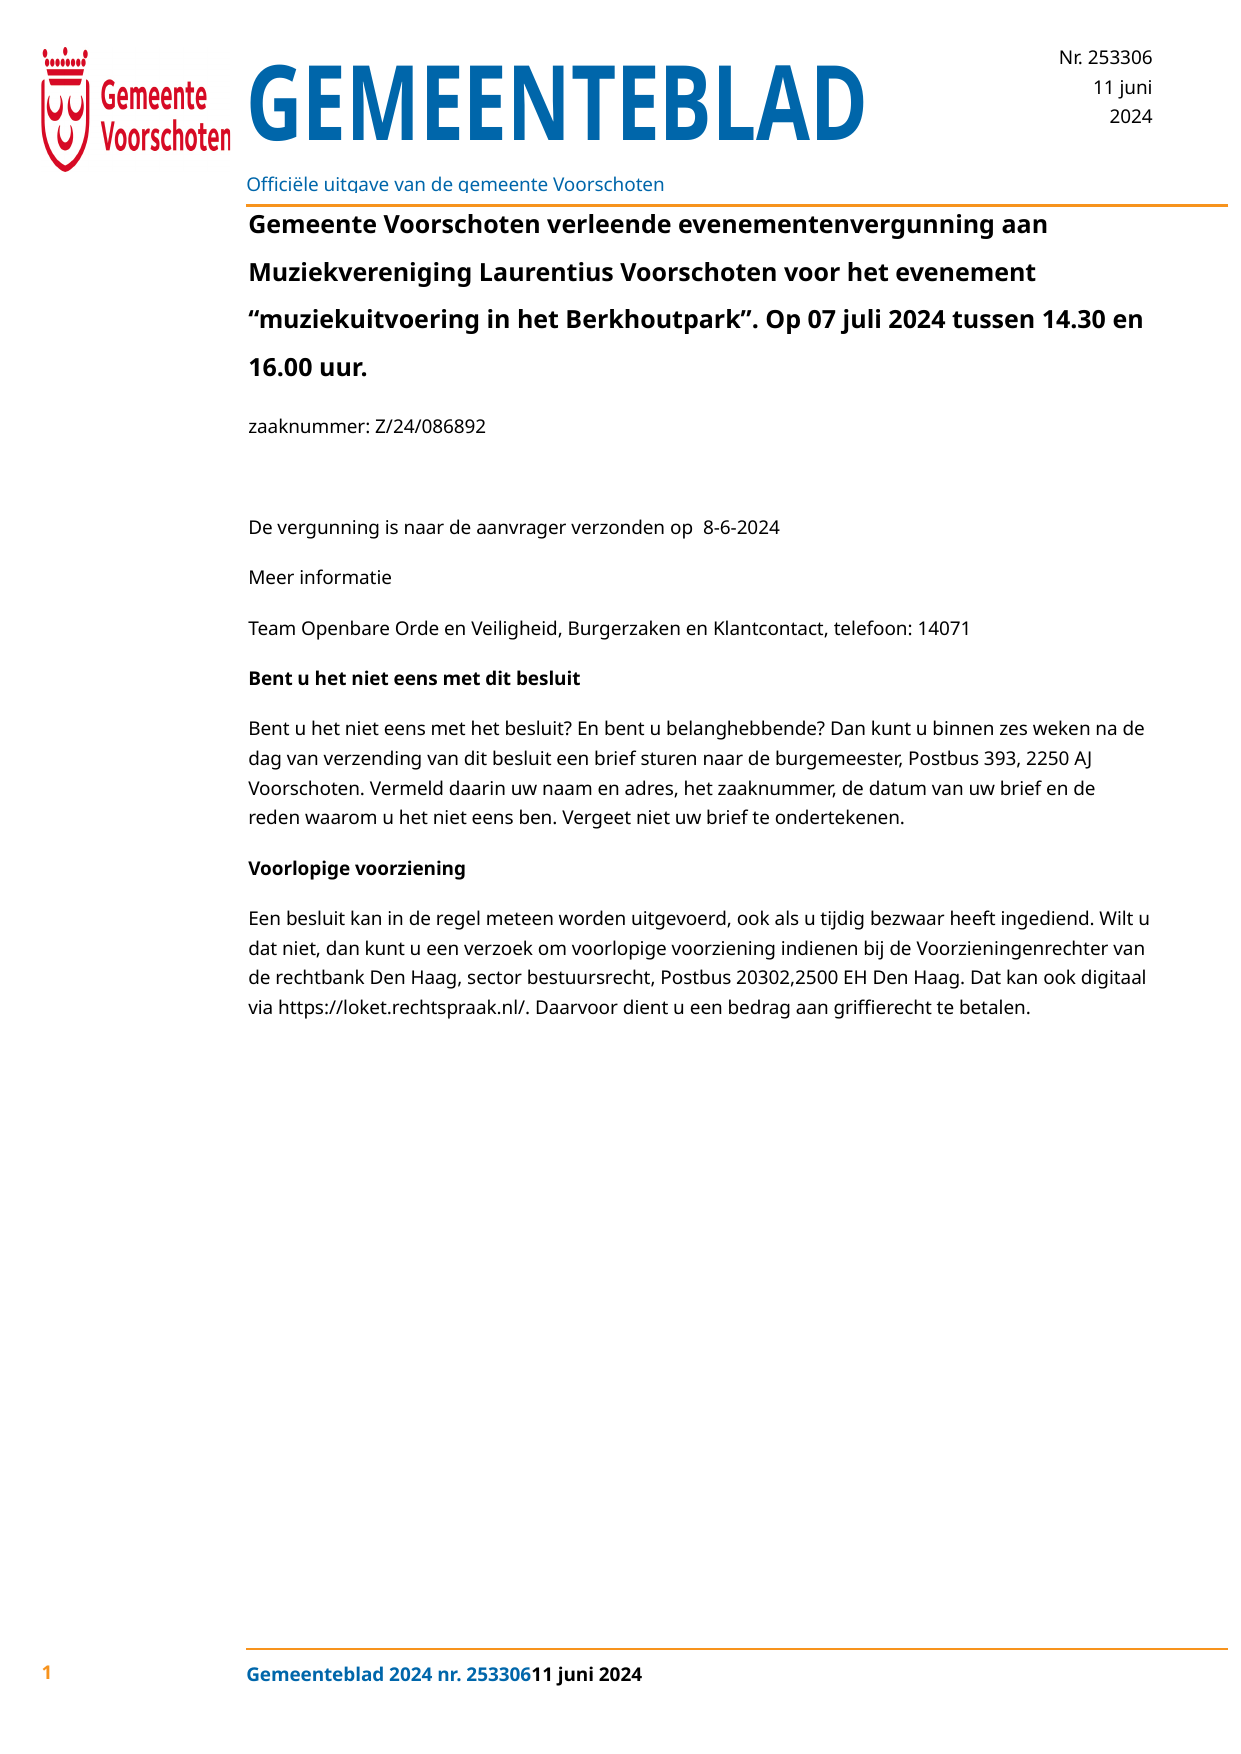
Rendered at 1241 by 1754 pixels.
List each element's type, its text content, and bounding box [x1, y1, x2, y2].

text Een besluit kan in de regel meteen worden uitgevoerd, ook als u tijdig bezwaar heeft ingediend. Wilt u dat niet, dan kunt u een verzoek om voorlopige voorziening indienen bij de Voorzieningenrechter van de rechtbank Den Haag, sector bestuursrecht, Postbus 20302,2500 EH Den Haag. Dat kan ook digitaal via https://loket.rechtspraak.nl/. Daarvoor dient u een bedrag aan griffierecht te betalen. [248, 905, 1152, 1020]
text Bent u het niet eens met het besluit? En bent u belanghebbende? Dan kunt u binnen zes weken na de dag van verzending van dit besluit een brief sturen naar de burgemeester, Postbus 393, 2250 AJ Voorschoten. Vermeld daarin uw naam en adres, het zaaknummer, de datum van uw brief en de reden waarom u het niet eens ben. Vergeet niet uw brief te ondertekenen. [248, 716, 1152, 830]
text zaaknummer: Z/24/086892 [248, 413, 1152, 439]
text Gemeente Voorschoten verleende evenementenvergunning aan Muziekvereniging Laurentius Voorschoten voor het evenement “muziekuitvoering in het Berkhoutpark”. Op 07 juli 2024 tussen 14.30 en 16.00 uur. [248, 207, 1152, 384]
text Bent u het niet eens met dit besluit [248, 665, 1152, 691]
text Meer informatie [248, 564, 1152, 590]
picture [41, 47, 231, 172]
text Voorlopige voorziening [248, 855, 1152, 881]
text Team Openbare Orde en Veiligheid, Burgerzaken en Klantcontact, telefoon: 14071 [248, 615, 1152, 641]
text De vergunning is naar de aanvrager verzonden op 8-6-2024 [248, 514, 1152, 540]
